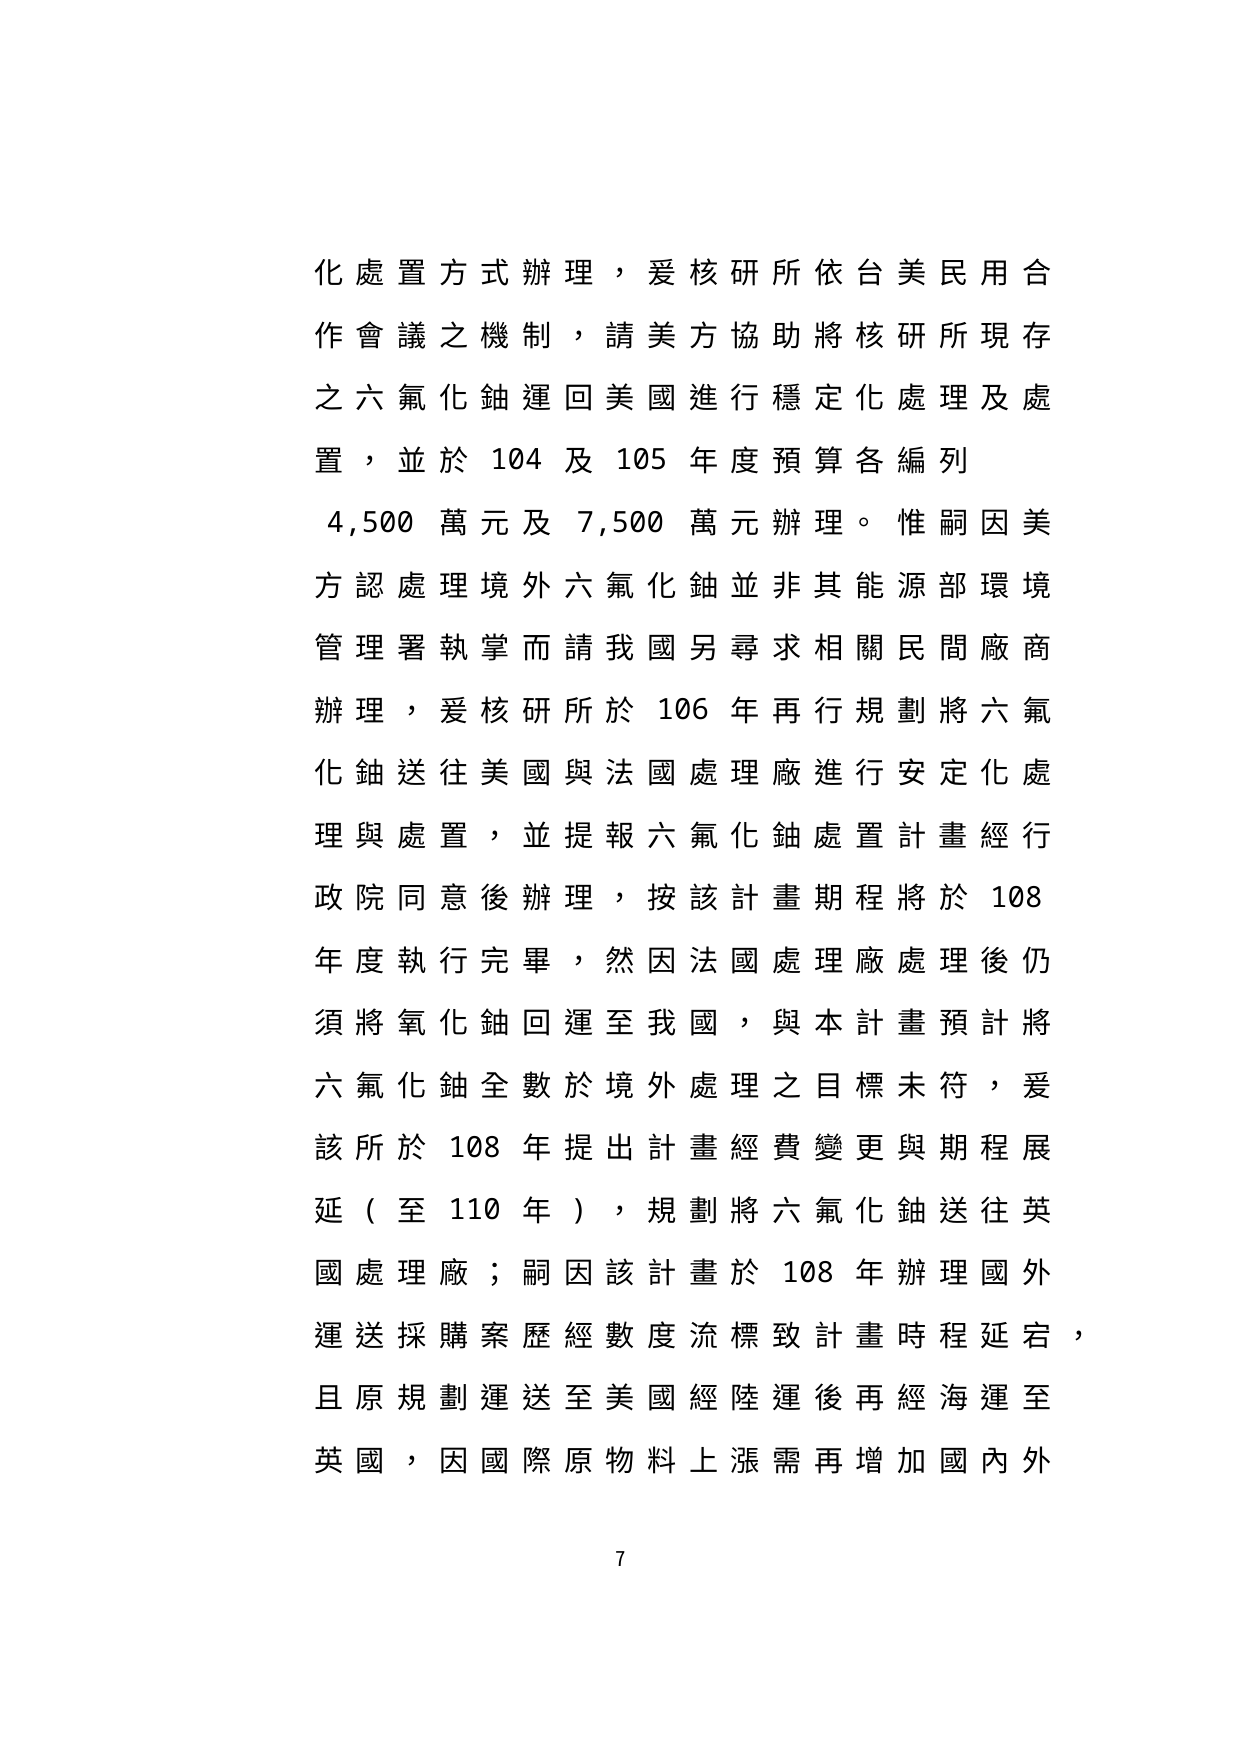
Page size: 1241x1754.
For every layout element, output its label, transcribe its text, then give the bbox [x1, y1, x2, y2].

text 六氟化鈾處置計畫源於90年度辦理六氟化鈾核子物料運送/管理專案，就自行安定化處理與境外處理方案中擇取境外穩定化處置方式辦理，爰核研所依台美民用合作會議之機制，請美方協助將核研所現存之六氟化鈾運回美國進行穩定化處理及處置，並於104及105年度預算各編列4,500萬元及7,500萬元辦理。惟嗣因美方認處理境外六氟化鈾並非其能源部環境管理署執掌而請我國另尋求相關民間廠商辦理，爰核研所於106年再行規劃將六氟化鈾送往美國與法國處理廠進行安定化處理與處置，並提報六氟化鈾處置計畫經行政院同意後辦理，按該計畫期程將於108年度執行完畢，然因法國處理廠處理後仍須將氧化鈾回運至我國，與本計畫預計將六氟化鈾全數於境外處理之目標未符，爰該所於108年提出計畫經費變更與期程展延(至110年)，規劃將六氟化鈾送往英國處理廠；嗣因該計畫於108年辦理國外運送採購案歷經數度流標致計畫時程延宕，且原規劃運送至美國經陸運後再經海運至英國，因國際原物料上漲需再增加國內外海陸運經費，爰改採包船方式直接運至英國港口，爰此該所於109年再度辦理計畫變更及展延，變更後總經費為3億6,986萬1千元(計增加2,777萬2千元)，總期程則再展延至111年度。 [271, 229, 1058, 1479]
